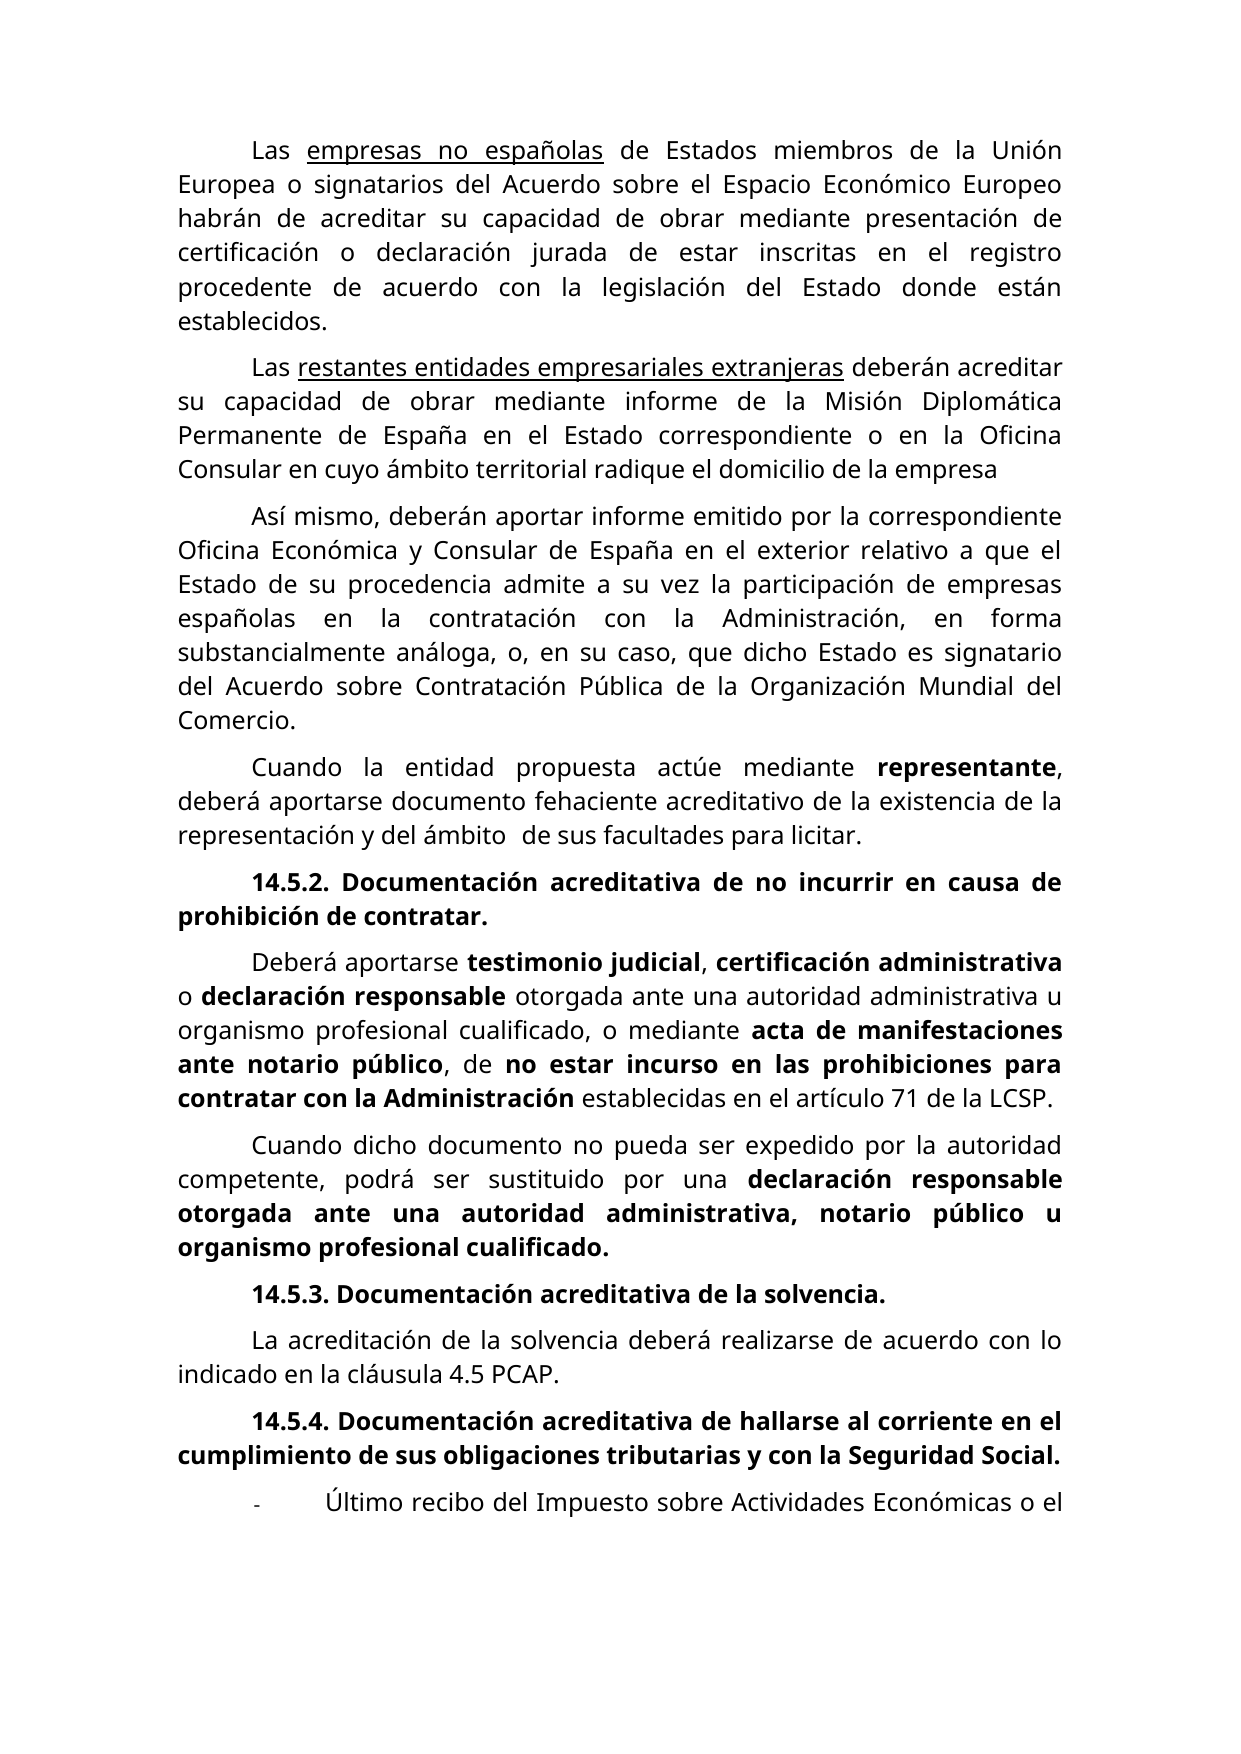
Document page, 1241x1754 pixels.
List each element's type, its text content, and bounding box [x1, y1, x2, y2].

text Las restantes entidades empresariales extranjeras deberán acreditar su capacidad de obrar mediante informe de la Misión Diplomática Permanente de España en el Estado correspondiente o en la Oficina Consular en cuyo ámbito territorial radique el domicilio de la empresa [177, 350, 1063, 486]
text La acreditación de la solvencia deberá realizarse de acuerdo con lo indicado en la cláusula 4.5 PCAP. [177, 1323, 1063, 1391]
text Así mismo, deberán aportar informe emitido por la correspondiente Oficina Económica y Consular de España en el exterior relativo a que el Estado de su procedencia admite a su vez la participación de empresas españolas en la contratación con la Administración, en forma substancialmente análoga, o, en su caso, que dicho Estado es signatario del Acuerdo sobre Contratación Pública de la Organización Mundial del Comercio. [177, 498, 1063, 737]
text 14.5.4. Documentación acreditativa de hallarse al corriente en el cumplimiento de sus obligaciones tributarias y con la Seguridad Social. [177, 1403, 1063, 1472]
text 14.5.2. Documentación acreditativa de no incurrir en causa de prohibición de contratar. [177, 864, 1063, 932]
text Las empresas no españolas de Estados miembros de la Unión Europea o signatarios del Acuerdo sobre el Espacio Económico Europeo habrán de acreditar su capacidad de obrar mediante presentación de certificación o declaración jurada de estar inscritas en el registro procedente de acuerdo con la legislación del Estado donde están establecidos. [177, 133, 1063, 337]
text 14.5.3. Documentación acreditativa de la solvencia. [177, 1276, 1063, 1310]
text Deberá aportarse testimonio judicial, certificación administrativa o declaración responsable otorgada ante una autoridad administrativa u organismo profesional cualificado, o mediante acta de manifestaciones ante notario público, de no estar incurso en las prohibiciones para contratar con la Administración establecidas en el artículo 71 de la LCSP. [177, 945, 1063, 1115]
text Cuando dicho documento no pueda ser expedido por la autoridad competente, podrá ser sustituido por una declaración responsable otorgada ante una autoridad administrativa, notario público u organismo profesional cualificado. [177, 1128, 1063, 1264]
text Cuando la entidad propuesta actúe mediante representante, deberá aportarse documento fehaciente acreditativo de la existencia de la representación y del ámbito de sus facultades para licitar. [177, 749, 1063, 852]
list Último recibo del Impuesto sobre Actividades Económicas o el [177, 1484, 1063, 1518]
